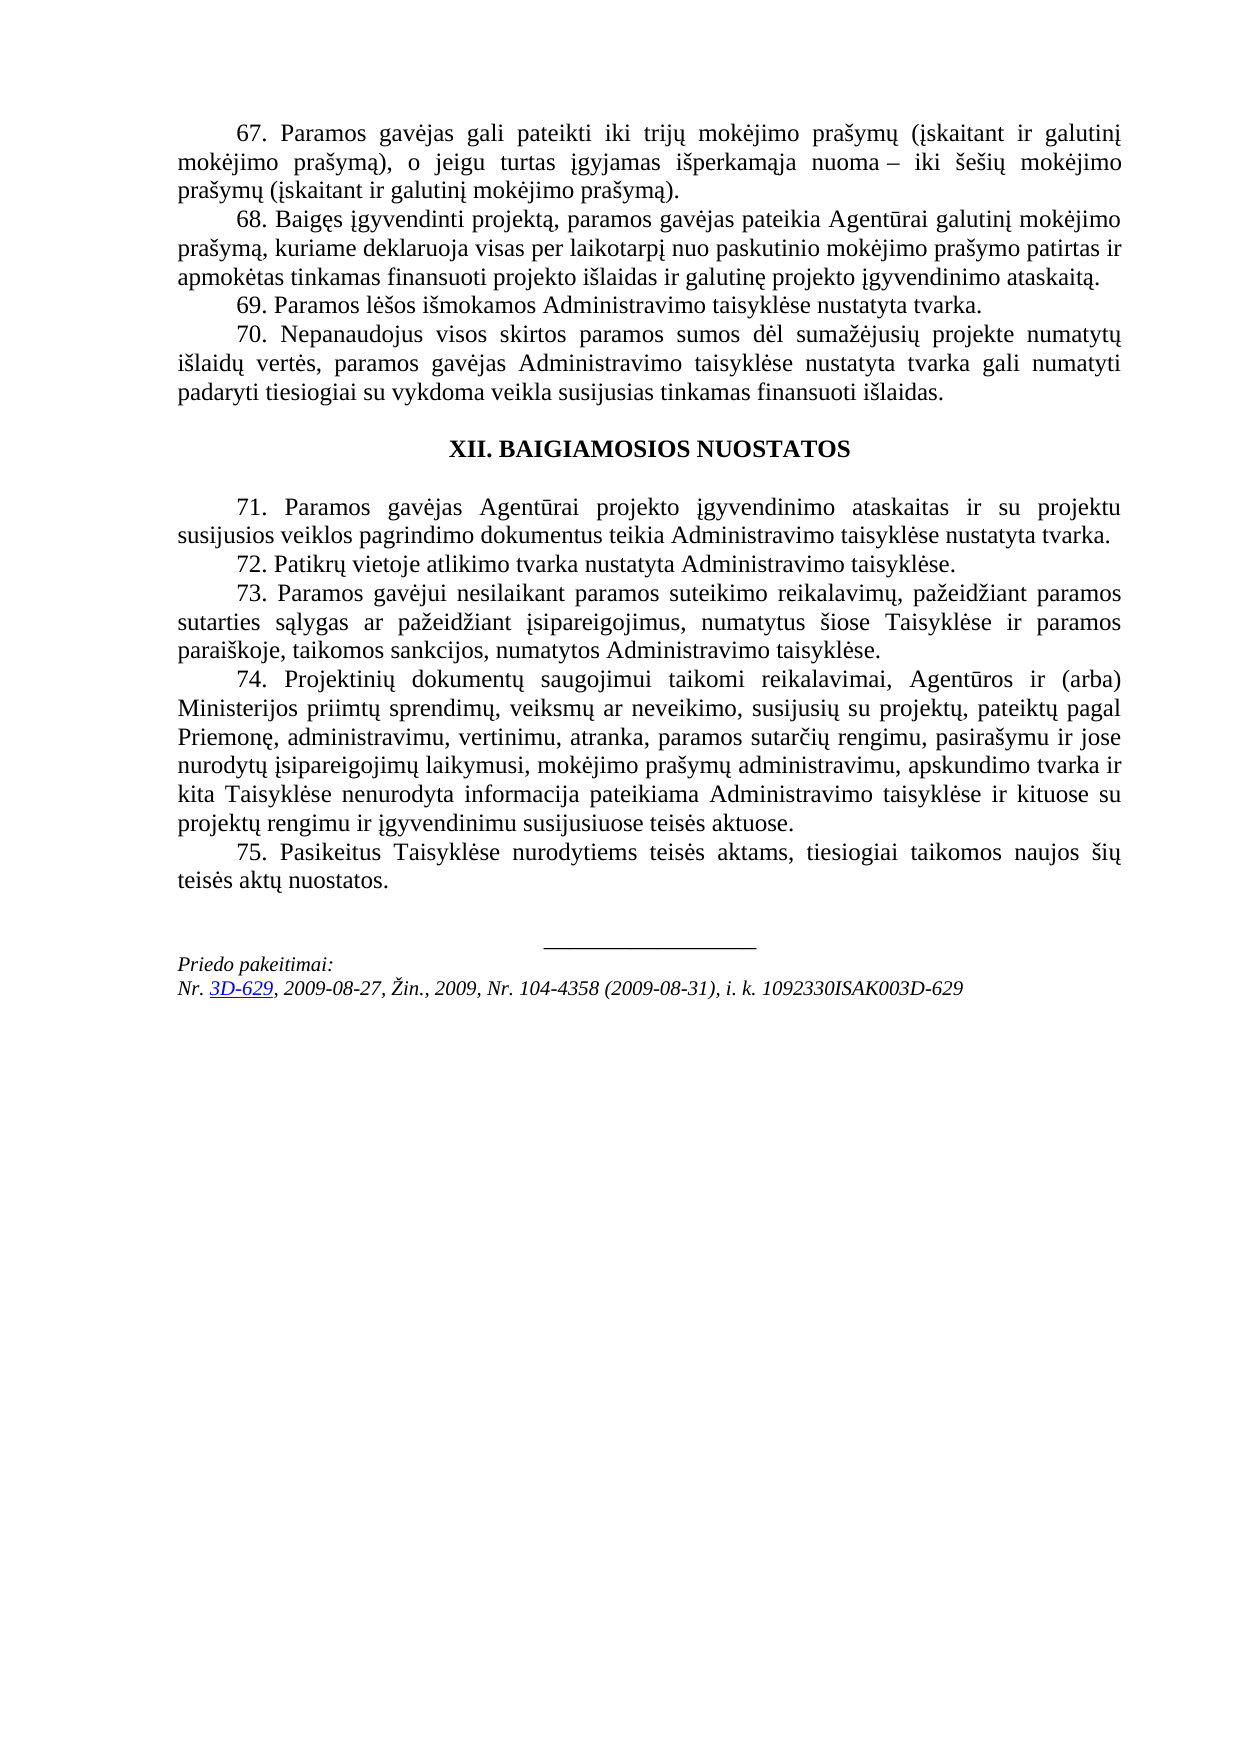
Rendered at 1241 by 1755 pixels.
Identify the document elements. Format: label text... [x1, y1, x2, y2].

text 67. Paramos gavėjas gali pateikti iki trijų mokėjimo prašymų (įskaitant ir galutinį mokėjimo prašymą), o jeigu turtas įgyjamas išperkamąja nuoma – iki šešių mokėjimo prašymų (įskaitant ir galutinį mokėjimo prašymą). [177, 118, 1122, 204]
text 75. Pasikeitus Taisyklėse nurodytiems teisės aktams, tiesiogiai taikomos naujos šių teisės aktų nuostatos. [177, 837, 1122, 894]
text _________________ [177, 923, 1122, 952]
text 71. Paramos gavėjas Agentūrai projekto įgyvendinimo ataskaitas ir su projektu susijusios veiklos pagrindimo dokumentus teikia Administravimo taisyklėse nustatyta tvarka. [177, 492, 1122, 549]
text 68. Baigęs įgyvendinti projektą, paramos gavėjas pateikia Agentūrai galutinį mokėjimo prašymą, kuriame deklaruoja visas per laikotarpį nuo paskutinio mokėjimo prašymo patirtas ir apmokėtas tinkamas finansuoti projekto išlaidas ir galutinę projekto įgyvendinimo ataskaitą. [177, 204, 1122, 291]
text Nr. 3D-629, 2009-08-27, Žin., 2009, Nr. 104-4358 (2009-08-31), i. k. 1092330ISAK003D-629 [177, 976, 1122, 1000]
text 74. Projektinių dokumentų saugojimui taikomi reikalavimai, Agentūros ir (arba) Ministerijos priimtų sprendimų, veiksmų ar neveikimo, susijusių su projektų, pateiktų pagal Priemonę, administravimu, vertinimu, atranka, paramos sutarčių rengimu, pasirašymu ir jose nurodytų įsipareigojimų laikymusi, mokėjimo prašymų administravimu, apskundimo tvarka ir kita Taisyklėse nenurodyta informacija pateikiama Administravimo taisyklėse ir kituose su projektų rengimu ir įgyvendinimu susijusiuose teisės aktuose. [177, 664, 1122, 837]
text 69. Paramos lėšos išmokamos Administravimo taisyklėse nustatyta tvarka. [177, 291, 1122, 319]
text XII. BAIGIAMOSIOS NUOSTATOS [177, 434, 1122, 463]
text 73. Paramos gavėjui nesilaikant paramos suteikimo reikalavimų, pažeidžiant paramos sutarties sąlygas ar pažeidžiant įsipareigojimus, numatytus šiose Taisyklėse ir paramos paraiškoje, taikomos sankcijos, numatytos Administravimo taisyklėse. [177, 578, 1122, 664]
text 72. Patikrų vietoje atlikimo tvarka nustatyta Administravimo taisyklėse. [177, 549, 1122, 578]
text Priedo pakeitimai: [177, 952, 1122, 976]
text 70. Nepanaudojus visos skirtos paramos sumos dėl sumažėjusių projekte numatytų išlaidų vertės, paramos gavėjas Administravimo taisyklėse nustatyta tvarka gali numatyti padaryti tiesiogiai su vykdoma veikla susijusias tinkamas finansuoti išlaidas. [177, 319, 1122, 406]
